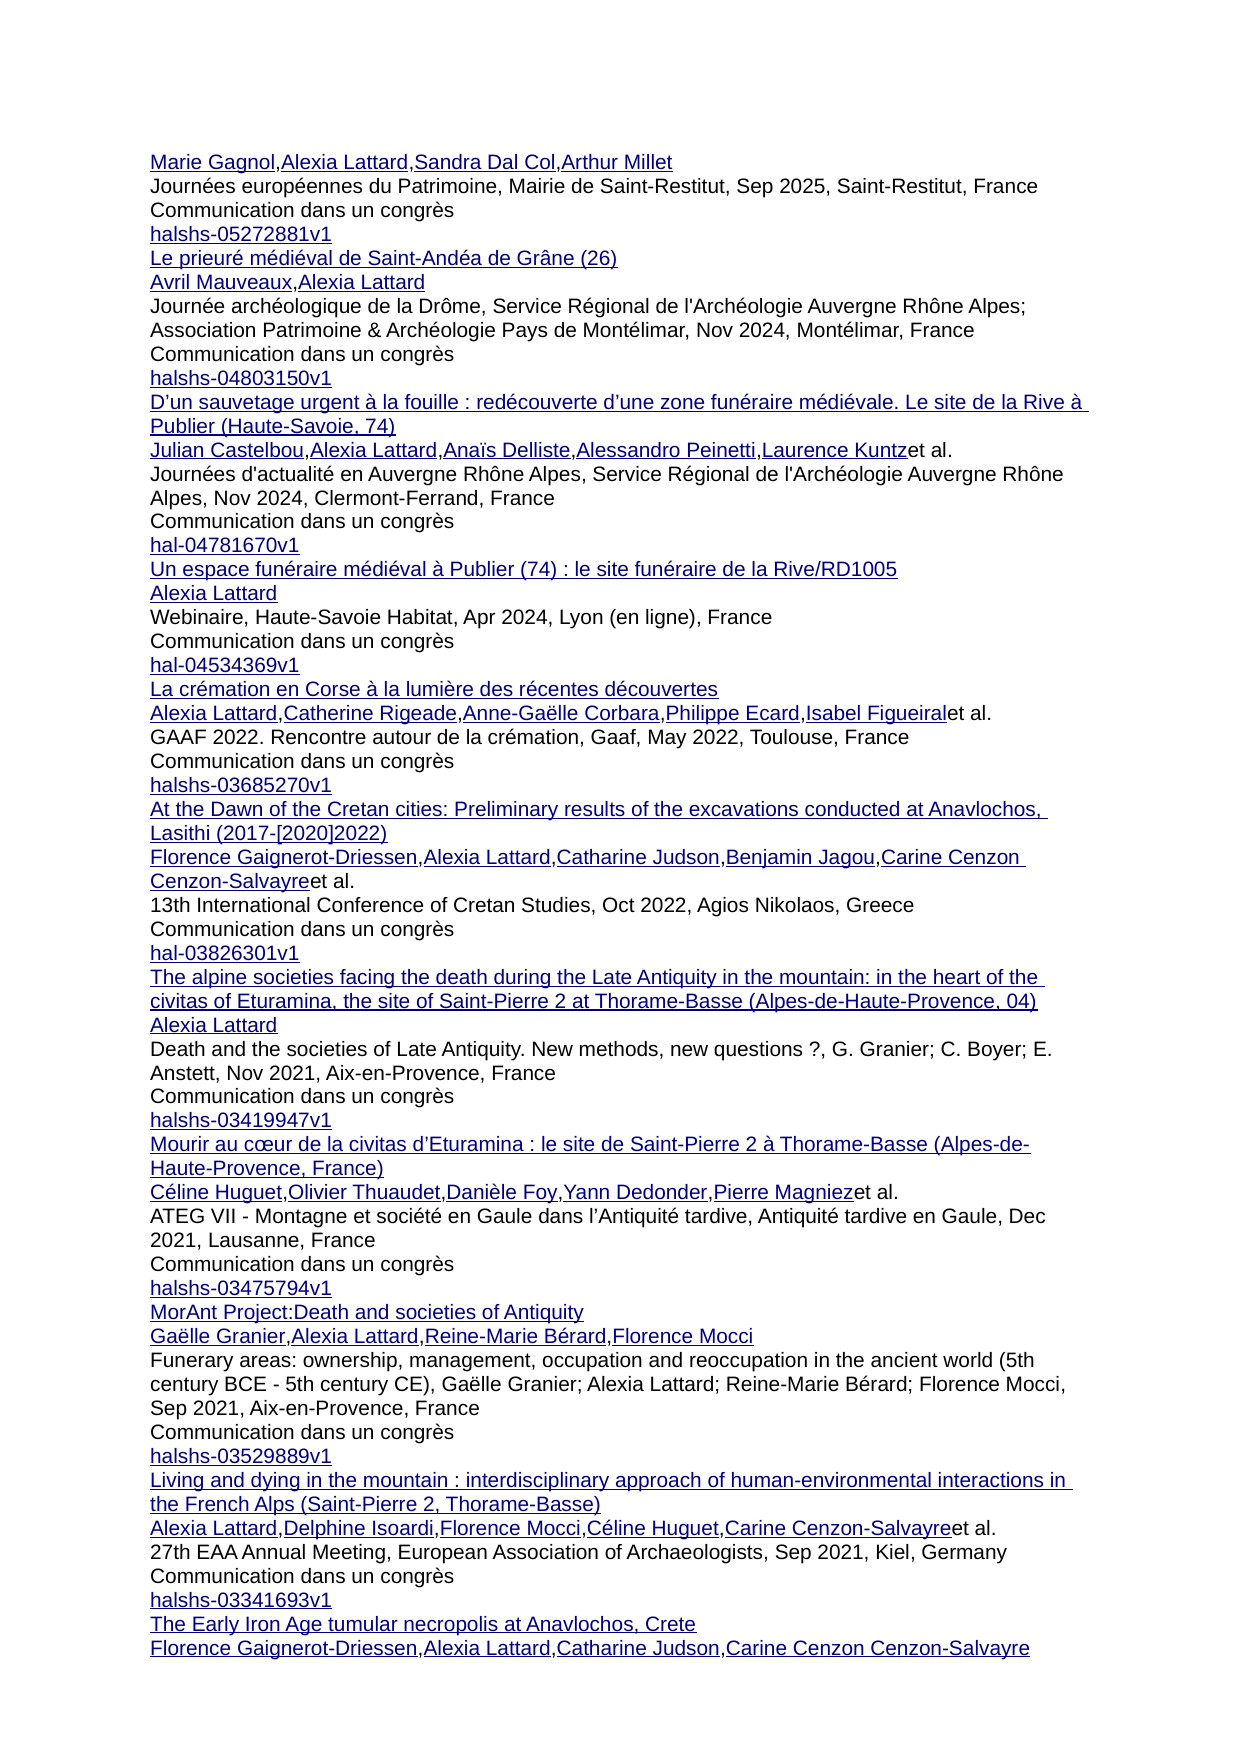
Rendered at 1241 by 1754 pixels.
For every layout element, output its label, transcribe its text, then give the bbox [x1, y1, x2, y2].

table_cell At the Dawn of the Cretan cities: Preliminary results of the excavations conducted at Anavlochos, Lasithi (2017-[2020]2022) Florence Gaignerot-Driessen,Alexia Lattard,Catharine Judson,Benjamin Jagou,Carine Cenzon Cenzon-Salvayreet al. 13th International Conference of Cretan Studies, Oct 2022, Agios Nikolaos, Greece Communication dans un congrès hal-03826301v1 [150, 797, 1090, 964]
table_cell Un espace funéraire médiéval à Publier (74) : le site funéraire de la Rive/RD1005 Alexia Lattard Webinaire, Haute-Savoie Habitat, Apr 2024, Lyon (en ligne), France Communication dans un congrès hal-04534369v1 [150, 557, 1090, 677]
table_cell The Early Iron Age tumular necropolis at Anavlochos, Crete Florence Gaignerot-Driessen,Alexia Lattard,Catharine Judson,Carine Cenzon Cenzon-Salvayre [150, 1611, 1090, 1659]
table_cell Marie Gagnol,Alexia Lattard,Sandra Dal Col,Arthur Millet Journées européennes du Patrimoine, Mairie de Saint-Restitut, Sep 2025, Saint-Restitut, France Communication dans un congrès halshs-05272881v1 [150, 150, 1090, 246]
table_cell MorAnt Project:Death and societies of Antiquity Gaëlle Granier,Alexia Lattard,Reine-Marie Bérard,Florence Mocci Funerary areas: ownership, management, occupation and reoccupation in the ancient world (5th century BCE - 5th century CE), Gaëlle Granier; Alexia Lattard; Reine-Marie Bérard; Florence Mocci, Sep 2021, Aix-en-Provence, France Communication dans un congrès halshs-03529889v1 [150, 1300, 1090, 1468]
table_cell D’un sauvetage urgent à la fouille : redécouverte d’une zone funéraire médiévale. Le site de la Rive à Publier (Haute-Savoie, 74) Julian Castelbou,Alexia Lattard,Anaïs Delliste,Alessandro Peinetti,Laurence Kuntzet al. Journées d'actualité en Auvergne Rhône Alpes, Service Régional de l'Archéologie Auvergne Rhône Alpes, Nov 2024, Clermont-Ferrand, France Communication dans un congrès hal-04781670v1 [150, 390, 1090, 557]
table_cell Mourir au cœur de la civitas d’Eturamina : le site de Saint-Pierre 2 à Thorame-Basse (Alpes-de-Haute-Provence, France) Céline Huguet,Olivier Thuaudet,Danièle Foy,Yann Dedonder,Pierre Magniezet al. ATEG VII - Montagne et société en Gaule dans l’Antiquité tardive, Antiquité tardive en Gaule, Dec 2021, Lausanne, France Communication dans un congrès halshs-03475794v1 [150, 1132, 1090, 1300]
table_cell La crémation en Corse à la lumière des récentes découvertes Alexia Lattard,Catherine Rigeade,Anne-Gaëlle Corbara,Philippe Ecard,Isabel Figueiralet al. GAAF 2022. Rencontre autour de la crémation, Gaaf, May 2022, Toulouse, France Communication dans un congrès halshs-03685270v1 [150, 677, 1090, 797]
table_cell Le prieuré médiéval de Saint-Andéa de Grâne (26) Avril Mauveaux,Alexia Lattard Journée archéologique de la Drôme, Service Régional de l'Archéologie Auvergne Rhône Alpes; Association Patrimoine & Archéologie Pays de Montélimar, Nov 2024, Montélimar, France Communication dans un congrès halshs-04803150v1 [150, 246, 1090, 389]
table_cell Living and dying in the mountain : interdisciplinary approach of human-environmental interactions in the French Alps (Saint-Pierre 2, Thorame-Basse) Alexia Lattard,Delphine Isoardi,Florence Mocci,Céline Huguet,Carine Cenzon-Salvayreet al. 27th EAA Annual Meeting, European Association of Archaeologists, Sep 2021, Kiel, Germany Communication dans un congrès halshs-03341693v1 [150, 1468, 1090, 1611]
table_cell The alpine societies facing the death during the Late Antiquity in the mountain: in the heart of the civitas of Eturamina, the site of Saint-Pierre 2 at Thorame-Basse (Alpes-de-Haute-Provence, 04) Alexia Lattard Death and the societies of Late Antiquity. New methods, new questions ?, G. Granier; C. Boyer; E. Anstett, Nov 2021, Aix-en-Provence, France Communication dans un congrès halshs-03419947v1 [150, 965, 1090, 1132]
